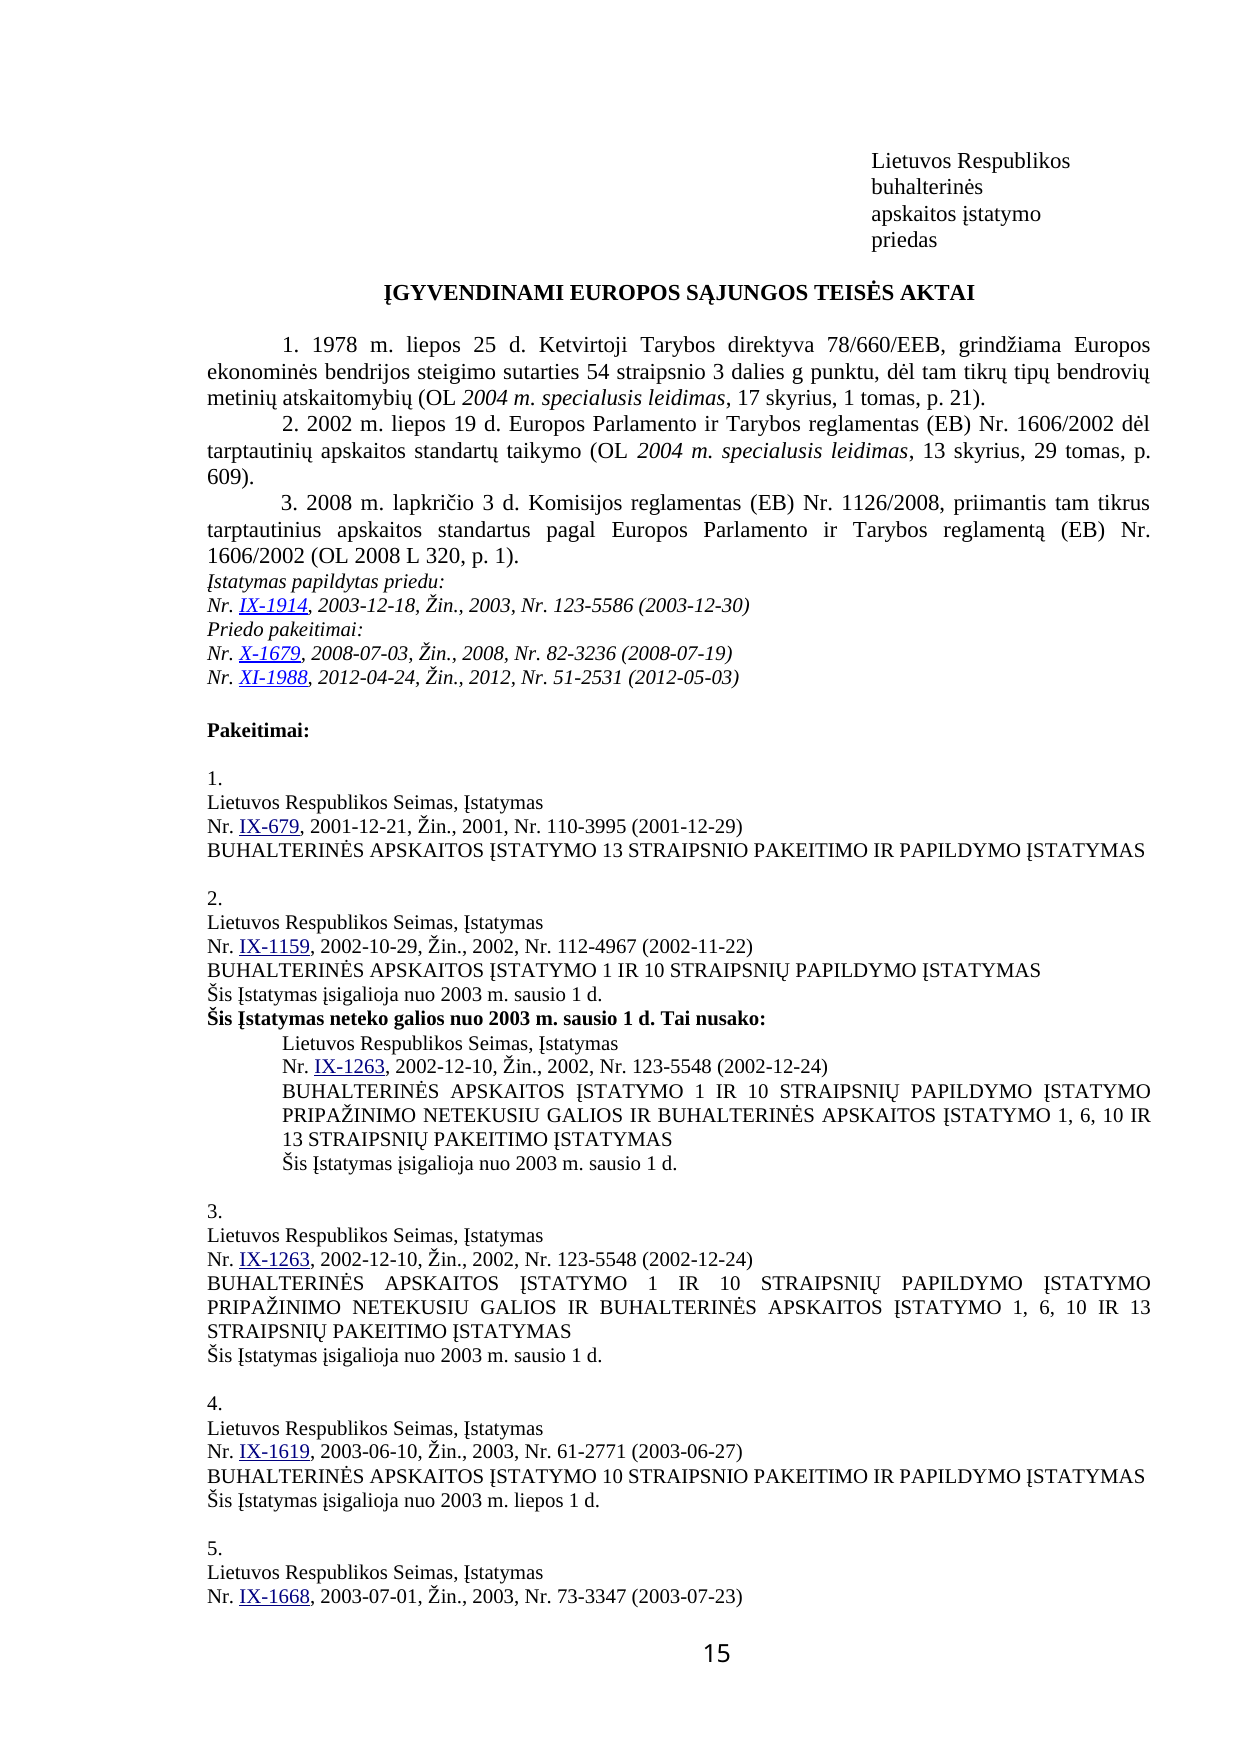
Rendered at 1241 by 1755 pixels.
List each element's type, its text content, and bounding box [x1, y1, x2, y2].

text 4. [207, 1391, 1152, 1415]
text BUHALTERINĖS APSKAITOS ĮSTATYMO 1 IR 10 STRAIPSNIŲ PAPILDYMO ĮSTATYMAS [207, 958, 1152, 982]
text Nr. IX-1668, 2003-07-01, Žin., 2003, Nr. 73-3347 (2003-07-23) [207, 1584, 1152, 1608]
text Lietuvos Respublikos Seimas, Įstatymas [207, 1223, 1152, 1247]
text Nr. IX-1159, 2002-10-29, Žin., 2002, Nr. 112-4967 (2002-11-22) [207, 934, 1152, 958]
text 5. [207, 1536, 1152, 1560]
text Priedo pakeitimai: [207, 617, 1152, 641]
text Nr. XI-1988, 2012-04-24, Žin., 2012, Nr. 51-2531 (2012-05-03) [207, 665, 1152, 689]
text Nr. X-1679, 2008-07-03, Žin., 2008, Nr. 82-3236 (2008-07-19) [207, 641, 1152, 665]
text 3. 2008 m. lapkričio 3 d. Komisijos reglamentas (EB) Nr. 1126/2008, priimantis tam tikrus tarptautinius apskaitos standartus pagal Europos Parlamento ir Tarybos reglamentą (EB) Nr. 1606/2002 (OL 2008 L 320, p. 1). [207, 489, 1152, 568]
text 2. [207, 886, 1152, 910]
text BUHALTERINĖS APSKAITOS ĮSTATYMO 1 IR 10 STRAIPSNIŲ PAPILDYMO ĮSTATYMO PRIPAŽINIMO NETEKUSIU GALIOS IR BUHALTERINĖS APSKAITOS ĮSTATYMO 1, 6, 10 IR 13 STRAIPSNIŲ PAKEITIMO ĮSTATYMAS [207, 1271, 1152, 1343]
text Nr. IX-1619, 2003-06-10, Žin., 2003, Nr. 61-2771 (2003-06-27) [207, 1439, 1152, 1463]
text Lietuvos Respublikos Seimas, Įstatymas [207, 1560, 1152, 1584]
text Pakeitimai: [207, 718, 1152, 742]
text Lietuvos Respublikos buhalterinės [871, 147, 1152, 199]
text 1. 1978 m. liepos 25 d. Ketvirtoji Tarybos direktyva 78/660/EEB, grindžiama Europos ekonominės bendrijos steigimo sutarties 54 straipsnio 3 dalies g punktu, dėl tam tikrų tipų bendrovių metinių atskaitomybių (OL 2004 m. specialusis leidimas, 17 skyrius, 1 tomas, p. 21). [207, 331, 1152, 410]
text BUHALTERINĖS APSKAITOS ĮSTATYMO 10 STRAIPSNIO PAKEITIMO IR PAPILDYMO ĮSTATYMAS [207, 1463, 1152, 1488]
text Šis Įstatymas įsigalioja nuo 2003 m. sausio 1 d. [207, 1151, 1152, 1175]
text 1. [207, 766, 1152, 790]
text Šis Įstatymas įsigalioja nuo 2003 m. sausio 1 d. [207, 1343, 1152, 1367]
text Nr. IX-1914, 2003-12-18, Žin., 2003, Nr. 123-5586 (2003-12-30) [207, 593, 1152, 617]
text BUHALTERINĖS APSKAITOS ĮSTATYMO 1 IR 10 STRAIPSNIŲ PAPILDYMO ĮSTATYMO PRIPAŽINIMO NETEKUSIU GALIOS IR BUHALTERINĖS APSKAITOS ĮSTATYMO 1, 6, 10 IR 13 STRAIPSNIŲ PAKEITIMO ĮSTATYMAS [282, 1078, 1152, 1151]
text Įstatymas papildytas priedu: [207, 568, 1152, 593]
text Šis Įstatymas įsigalioja nuo 2003 m. sausio 1 d. [207, 982, 1152, 1006]
text Šis Įstatymas neteko galios nuo 2003 m. sausio 1 d. Tai nusako: [207, 1006, 1152, 1030]
text 2. 2002 m. liepos 19 d. Europos Parlamento ir Tarybos reglamentas (EB) Nr. 1606/2002 dėl tarptautinių apskaitos standartų taikymo (OL 2004 m. specialusis leidimas, 13 skyrius, 29 tomas, p. 609). [207, 410, 1152, 489]
text ĮGYVENDINAMI EUROPOS SĄJUNGOS TEISĖS AKTAI [207, 279, 1152, 305]
text Nr. IX-679, 2001-12-21, Žin., 2001, Nr. 110-3995 (2001-12-29) [207, 814, 1152, 838]
text Nr. IX-1263, 2002-12-10, Žin., 2002, Nr. 123-5548 (2002-12-24) [207, 1247, 1152, 1271]
text priedas [871, 226, 1152, 252]
text apskaitos įstatymo [871, 199, 1152, 226]
text Lietuvos Respublikos Seimas, Įstatymas [207, 1030, 1152, 1054]
text Lietuvos Respublikos Seimas, Įstatymas [207, 790, 1152, 814]
text Lietuvos Respublikos Seimas, Įstatymas [207, 1415, 1152, 1439]
text BUHALTERINĖS APSKAITOS ĮSTATYMO 13 STRAIPSNIO PAKEITIMO IR PAPILDYMO ĮSTATYMAS [207, 838, 1152, 862]
text Šis Įstatymas įsigalioja nuo 2003 m. liepos 1 d. [207, 1488, 1152, 1512]
text Lietuvos Respublikos Seimas, Įstatymas [207, 910, 1152, 934]
text 3. [207, 1199, 1152, 1223]
text Nr. IX-1263, 2002-12-10, Žin., 2002, Nr. 123-5548 (2002-12-24) [207, 1054, 1152, 1078]
